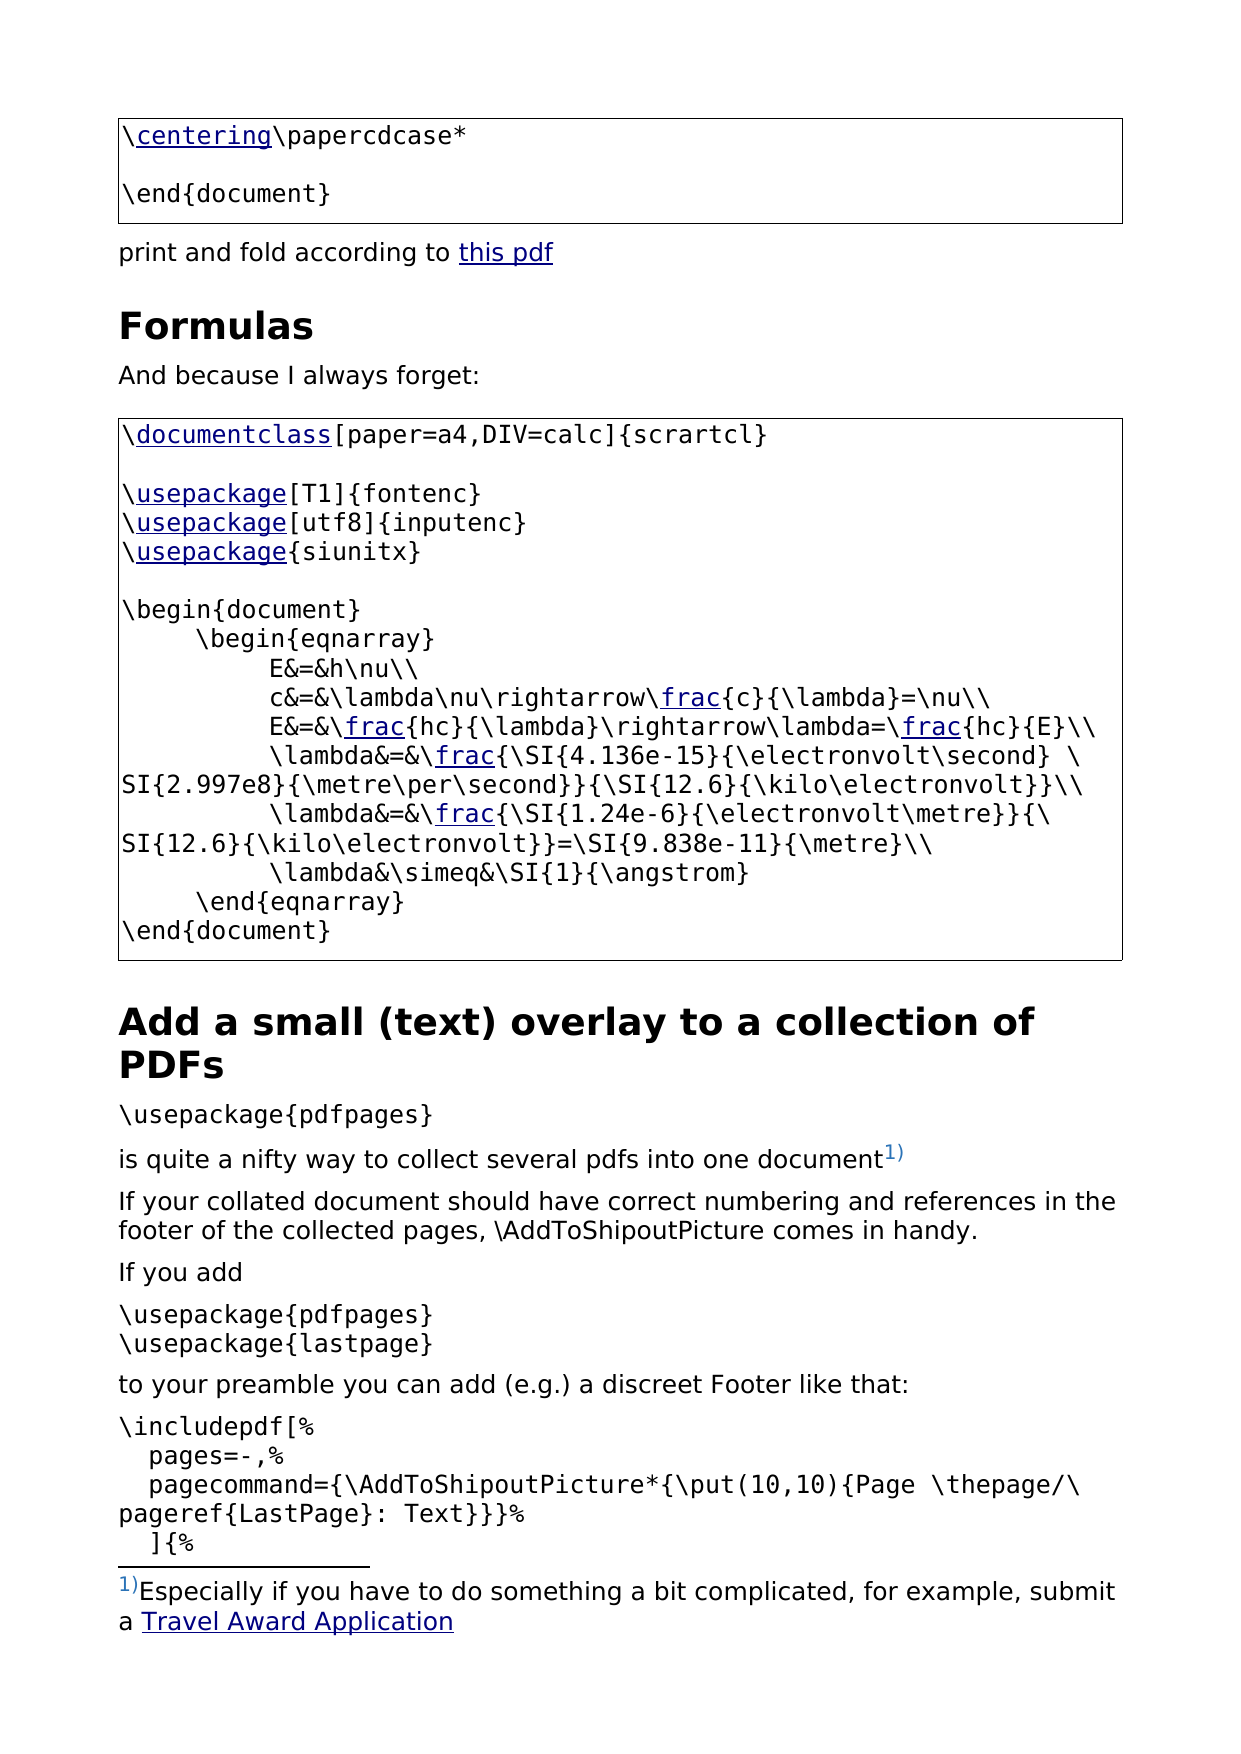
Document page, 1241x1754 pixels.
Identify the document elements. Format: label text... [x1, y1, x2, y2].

text And because I always forget: [118, 361, 1122, 390]
text If your collated document should have correct numbering and references in the footer of the collected pages, \AddToShipoutPicture comes in handy. [118, 1187, 1122, 1246]
table_header \documentclass[paper=a4,DIV=calc]{scrartcl} \usepackage[T1]{fontenc} \usepackage[utf8]{inputenc} \usepackage{siunitx} \begin{document} \begin{eqnarray} E&=&h\nu\\ c&=&\lambda\nu\rightarrow\frac{c}{\lambda}=\nu\\ E&=&\frac{hc}{\lambda}\rightarrow\lambda=\frac{hc}{E}\\ \lambda&=&\frac{\SI{4.136e-15}{\electronvolt\second} \SI{2.997e8}{\metre\per\second}}{\SI{12.6}{\kilo\electronvolt}}\\ \lambda&=&\frac{\SI{1.24e-6}{\electronvolt\metre}}{\SI{12.6}{\kilo\electronvolt}}=\SI{9.838e-11}{\metre}\\ \lambda&\simeq&\SI{1}{\angstrom} \end{eqnarray} \end{document} [119, 419, 1122, 960]
text \usepackage{pdfpages} [118, 1100, 1122, 1129]
text \usepackage{pdfpages} \usepackage{lastpage} [118, 1300, 1122, 1358]
subtitle Formulas [118, 305, 1122, 348]
text Especially if you have to do something a bit complicated, for example, submit a Travel Award Application [118, 1573, 1122, 1636]
text \includepdf[% pages=-,% pagecommand={\AddToShipoutPicture*{\put(10,10){Page \thepage/\pageref{LastPage}: Text}}}% ]{% [118, 1412, 1122, 1557]
subtitle Add a small (text) overlay to a collection of PDFs [118, 1000, 1122, 1087]
text to your preamble you can add (e.g.) a discreet Footer like that: [118, 1370, 1122, 1399]
text is quite a nifty way to collect several pdfs into one document [118, 1141, 1122, 1175]
text print and fold according to this pdf [118, 238, 1122, 267]
table_header \centering\papercdcase* \end{document} [119, 119, 1122, 223]
text If you add [118, 1258, 1122, 1287]
